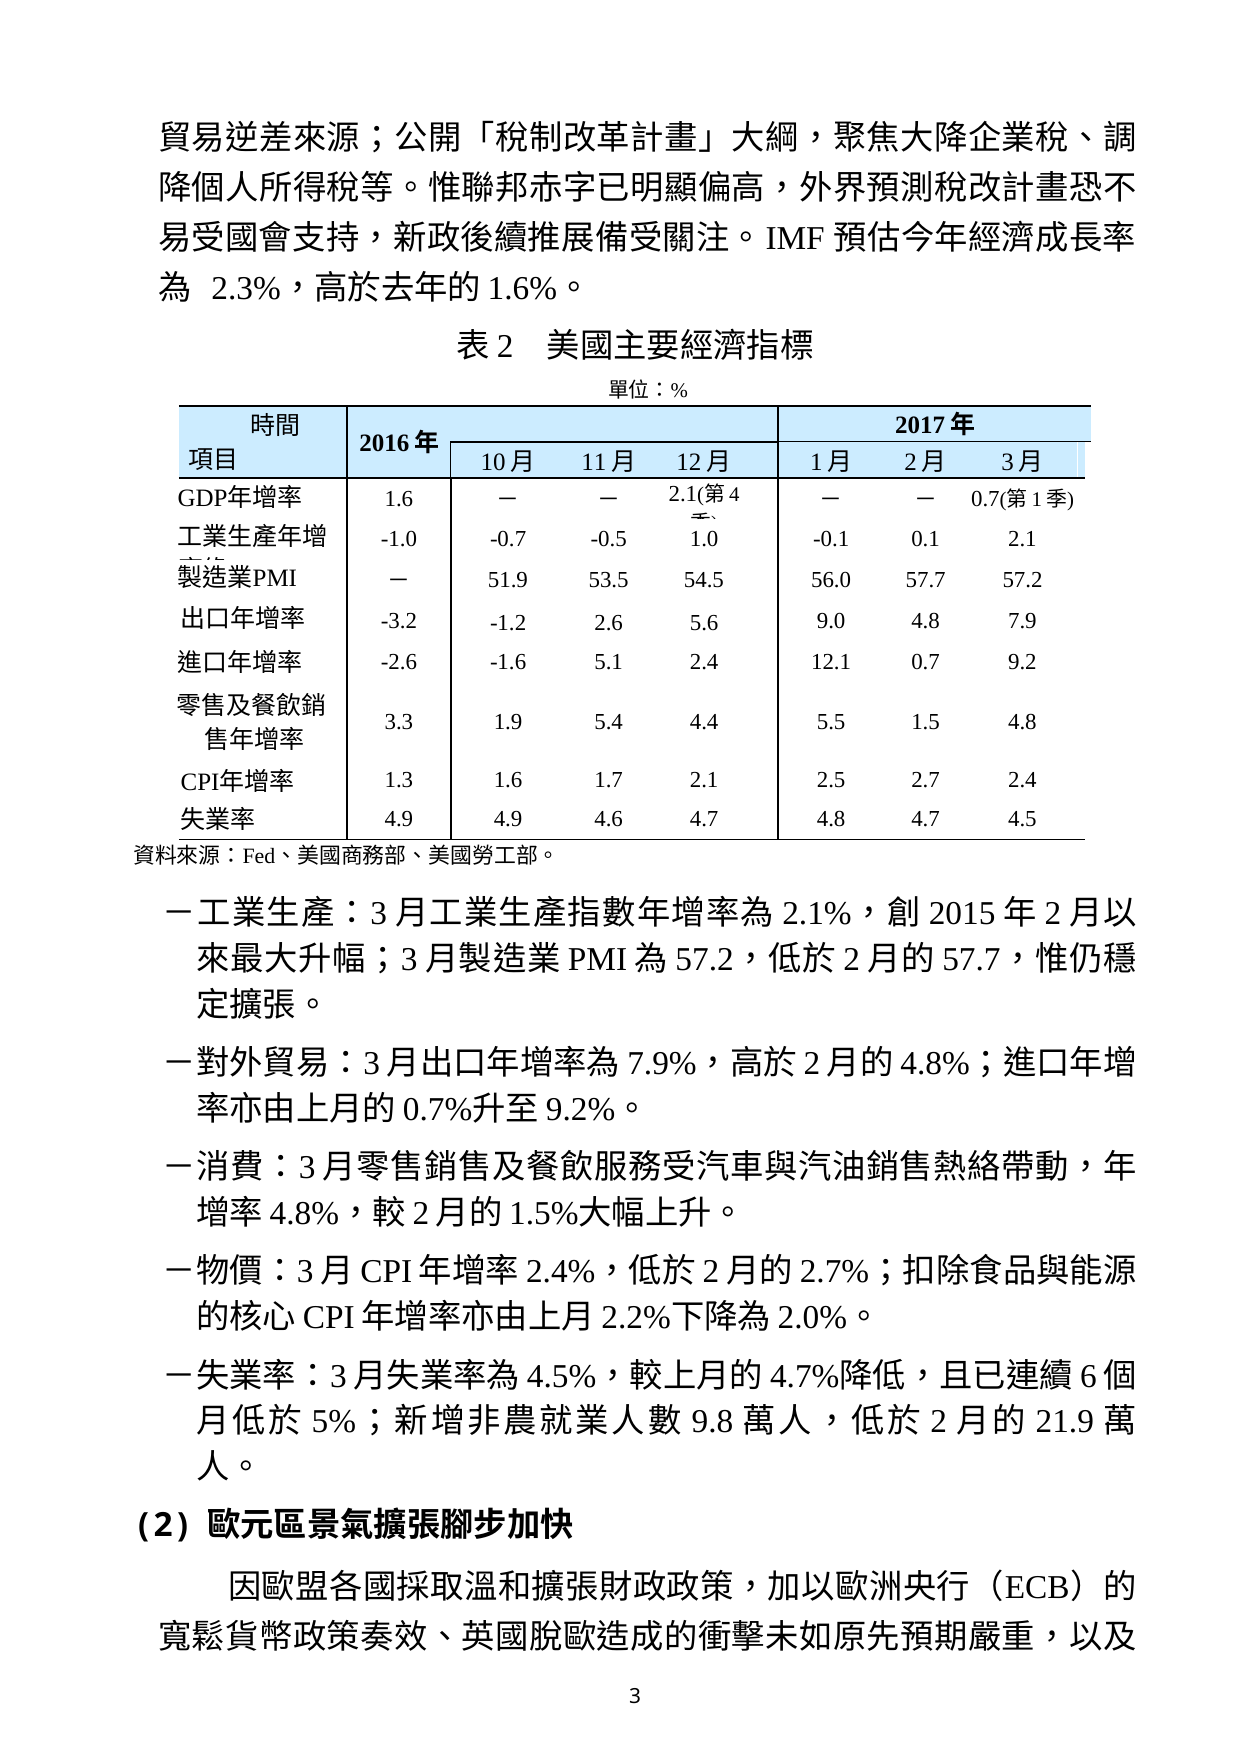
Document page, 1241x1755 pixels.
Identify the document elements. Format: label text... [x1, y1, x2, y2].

table_cell [1085, 518, 1091, 559]
table_cell [1078, 760, 1085, 799]
table_cell [756, 479, 777, 518]
table_cell 4.8 [884, 600, 967, 641]
table_cell 9.0 [779, 600, 884, 641]
table_cell 2.5 [779, 760, 884, 799]
table_cell [1085, 800, 1091, 838]
table_cell 54.5 [652, 559, 756, 600]
table_cell -0.1 [779, 518, 884, 559]
table_cell [756, 559, 777, 600]
table_cell 3月 [967, 442, 1077, 477]
table_cell 1月 [779, 442, 884, 477]
table_cell [1085, 760, 1091, 799]
table_cell 2.1 [652, 760, 756, 799]
table_cell [1085, 683, 1091, 760]
table_cell 57.7 [884, 559, 967, 600]
table_cell -2.6 [348, 641, 450, 682]
table_cell [1078, 600, 1085, 641]
table_cell [756, 760, 777, 799]
table_cell 2.4 [652, 641, 756, 682]
table_cell -0.5 [565, 518, 652, 559]
table_cell [1078, 683, 1085, 760]
table_cell [1085, 559, 1091, 600]
table_cell 12月 [652, 443, 756, 477]
table_cell [756, 518, 777, 559]
table_cell 4.5 [967, 800, 1077, 838]
table_cell 進口年增率 [179, 641, 346, 682]
table_cell 2.1 [967, 518, 1077, 559]
table_cell 4.7 [884, 800, 967, 838]
table_cell [1078, 559, 1085, 600]
table_cell -1.2 [452, 600, 565, 641]
text 表2 美國主要經濟指標 [133, 322, 1137, 367]
table_cell 11月 [565, 443, 652, 477]
table_cell 57.2 [967, 559, 1077, 600]
table_cell 51.9 [452, 559, 565, 600]
table_cell 2.4 [967, 760, 1077, 799]
table_cell 53.5 [565, 559, 652, 600]
table_header 2016年 [348, 407, 451, 477]
text －消費：3月零售銷售及餐飲服務受汽車與汽油銷售熱絡帶動，年增率4.8%，較2月的1.5%大幅上升。 [163, 1142, 1137, 1234]
text －物價：3月CPI年增率2.4%，低於2月的2.7%；扣除食品與能源的核心CPI年增率亦由上月2.2%下降為2.0%。 [163, 1246, 1137, 1338]
table_cell 5.6 [652, 600, 756, 641]
table_cell 2月 [884, 442, 967, 477]
table_header 時間 項目 [179, 407, 346, 477]
table_cell 4.4 [652, 683, 756, 760]
table_cell 56.0 [779, 559, 884, 600]
table_cell － [348, 559, 450, 600]
table_cell [756, 443, 777, 477]
table_cell 12.1 [779, 641, 884, 682]
table_cell -0.7 [452, 518, 565, 559]
table_cell [1085, 641, 1091, 682]
table_cell [1085, 442, 1091, 477]
table_cell -3.2 [348, 600, 450, 641]
table_cell [756, 600, 777, 641]
table_cell 4.7 [652, 800, 756, 838]
table_cell 7.9 [967, 600, 1077, 641]
table_cell 5.5 [779, 683, 884, 760]
table_cell 4.8 [779, 800, 884, 838]
table_cell 4.8 [967, 683, 1077, 760]
table_cell 2.1(第4季) [652, 479, 756, 518]
table_header [451, 407, 777, 441]
table_cell [756, 683, 777, 760]
text 因歐盟各國採取溫和擴張財政政策，加以歐洲央行（ECB）的寬鬆貨幣政策奏效、英國脫歐造成的衝擊未如原先預期嚴重，以及 [158, 1558, 1137, 1658]
table_cell 製造業PMI [179, 559, 346, 600]
text 貿易逆差來源；公開「稅制改革計畫」大綱，聚焦大降企業稅、調降個人所得稅等。惟聯邦赤字已明顯偏高，外界預測稅改計畫恐不易受國會支持，新政後續推展備受關注。IMF 預估今年經濟成長率為 2.3%，高於去年的1.6%。 [158, 109, 1137, 309]
table_cell － [779, 479, 884, 518]
table_cell 失業率 [179, 800, 346, 838]
table_cell [1085, 600, 1091, 641]
table_cell -1.6 [452, 641, 565, 682]
table_cell 工業生產年增率綠 [179, 518, 346, 559]
text －工業生產：3月工業生產指數年增率為2.1%，創2015年2月以來最大升幅；3月製造業PMI為57.2，低於2月的57.7，惟仍穩定擴張。 [163, 888, 1137, 1025]
table_cell 0.7(第1季) [967, 479, 1077, 518]
table_cell 零售及餐飲銷售年增率 [179, 683, 346, 760]
table_cell 1.5 [884, 683, 967, 760]
table_cell － [565, 479, 652, 518]
table_cell [1078, 518, 1085, 559]
table_cell GDP年增率 [179, 479, 346, 518]
table_cell 出口年增率 [179, 600, 346, 641]
table_cell [1078, 479, 1085, 518]
table_cell [1078, 641, 1085, 682]
table_cell -1.0 [348, 518, 450, 559]
table_cell [756, 641, 777, 682]
table_cell 1.3 [348, 760, 450, 799]
table_cell 4.9 [348, 800, 450, 838]
table_cell 0.7 [884, 641, 967, 682]
table_cell 1.9 [452, 683, 565, 760]
table_cell 2.7 [884, 760, 967, 799]
list 歐元區景氣擴張腳步加快 [133, 1500, 1137, 1546]
table_cell 2.6 [565, 600, 652, 641]
table_cell [1078, 442, 1085, 477]
table_cell 0.1 [884, 518, 967, 559]
table_cell 5.4 [565, 683, 652, 760]
table_cell 5.1 [565, 641, 652, 682]
table_cell 4.6 [565, 800, 652, 838]
table_cell [756, 800, 777, 838]
table_cell 1.6 [348, 479, 450, 518]
table_cell CPI年增率 [179, 760, 346, 799]
text 單位：% [133, 367, 1137, 405]
table_cell [1078, 800, 1085, 838]
table_cell 4.9 [452, 800, 565, 838]
table_cell [1085, 477, 1091, 518]
table_cell － [452, 479, 565, 518]
table_cell 1.6 [452, 760, 565, 799]
table_cell 1.7 [565, 760, 652, 799]
table_cell － [884, 479, 967, 518]
table_cell 9.2 [967, 641, 1077, 682]
table_cell 1.0 [652, 518, 756, 559]
text －失業率：3月失業率為4.5%，較上月的4.7%降低，且已連續6個月低於5%；新增非農就業人數9.8萬人，低於2月的21.9萬人。 [163, 1350, 1137, 1488]
table_cell 3.3 [348, 683, 450, 760]
table_cell 10月 [451, 443, 565, 477]
table_header 2017年 [779, 407, 1091, 441]
text －對外貿易：3月出口年增率為7.9%，高於2月的4.8%；進口年增率亦由上月的0.7%升至9.2%。 [163, 1038, 1137, 1129]
text 資料來源：Fed、美國商務部、美國勞工部。 [133, 839, 1137, 869]
